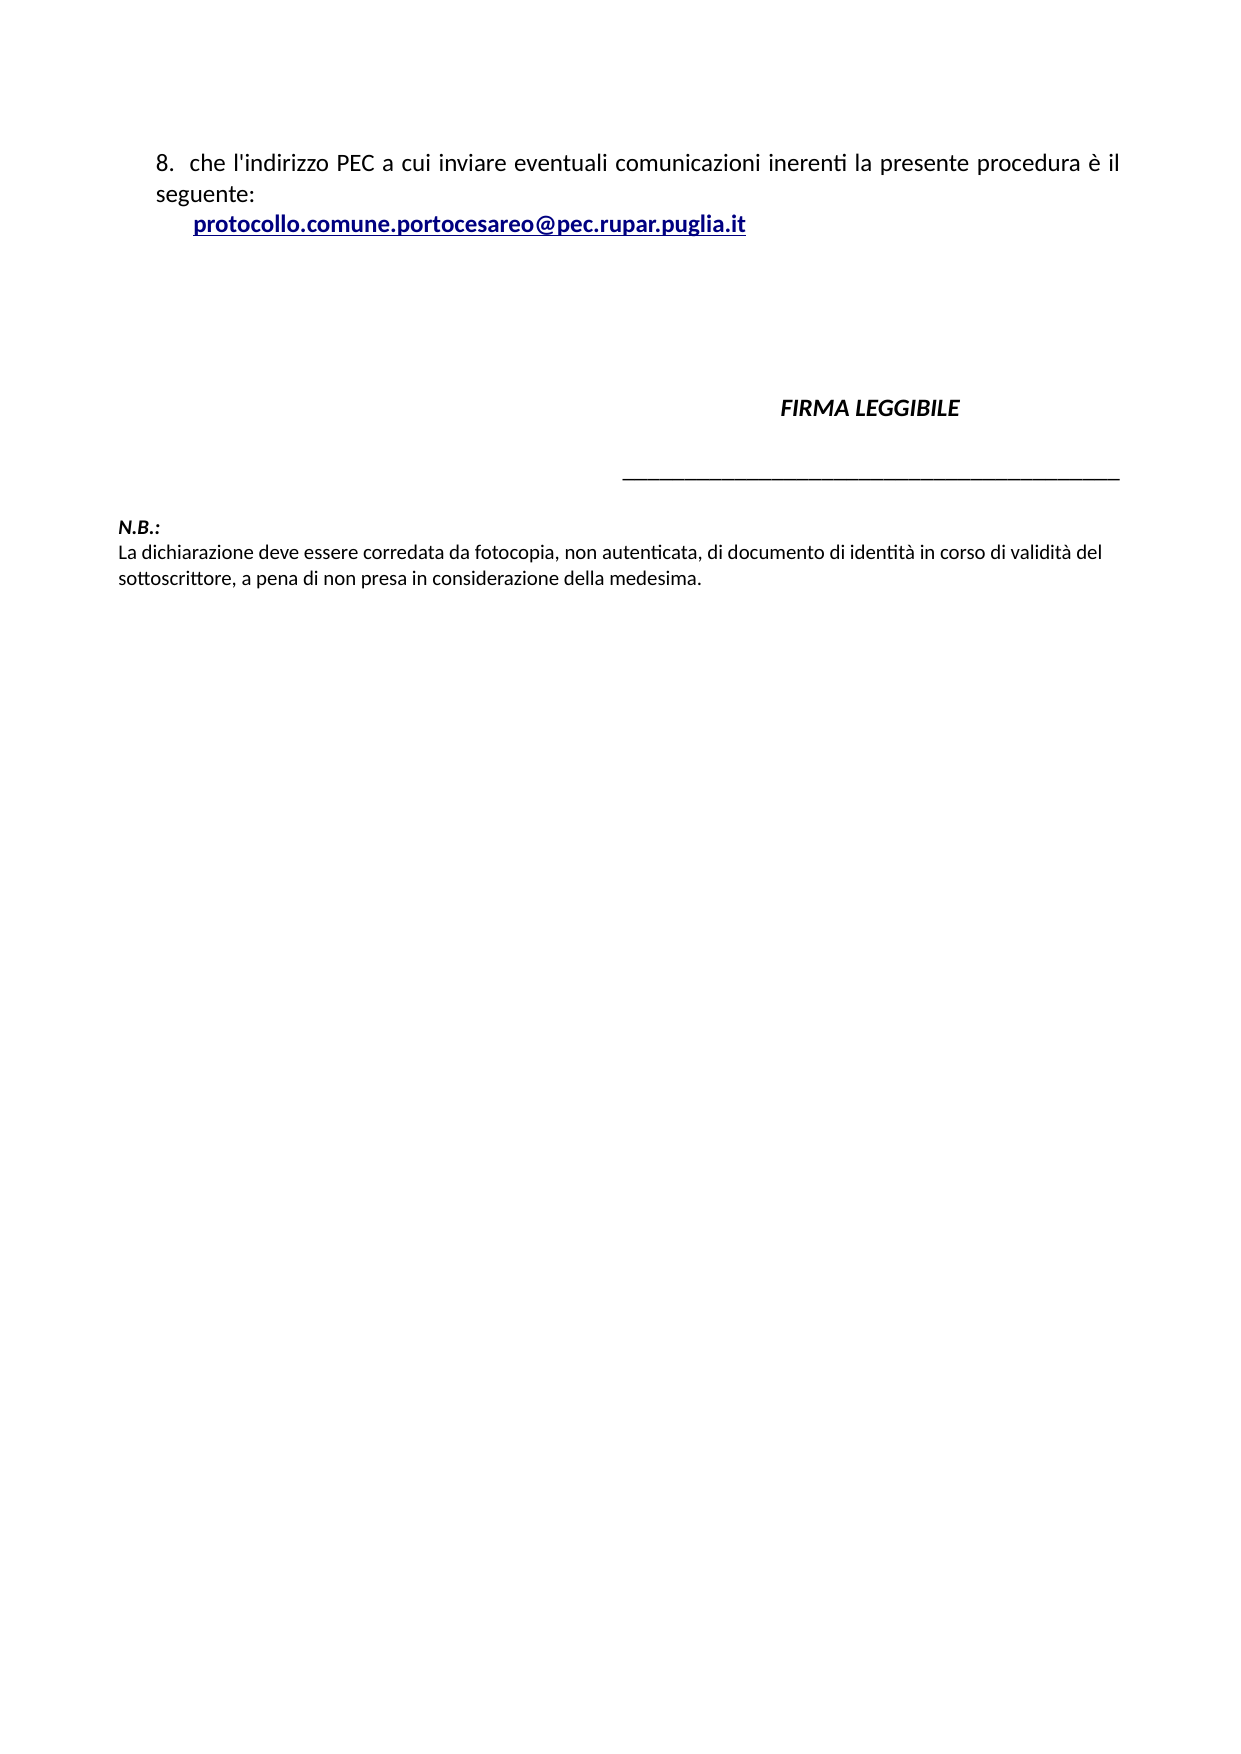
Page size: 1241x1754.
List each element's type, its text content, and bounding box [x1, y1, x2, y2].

text 8. che l'indirizzo PEC a cui inviare eventuali comunicazioni inerenti la presente procedura è il seguente: [156, 148, 1122, 209]
text La dichiarazione deve essere corredata da fotocopia, non autenticata, di documento di identità in corso di validità del sottoscrittore, a pena di non presa in considerazione della medesima. [118, 539, 1122, 590]
text protocollo.comune.portocesareo@pec.rupar.puglia.it [193, 209, 1122, 239]
text ________________________________________ [620, 453, 1122, 483]
text N.B.: [118, 514, 1122, 539]
text FIRMA LEGGIBILE [620, 392, 1122, 422]
